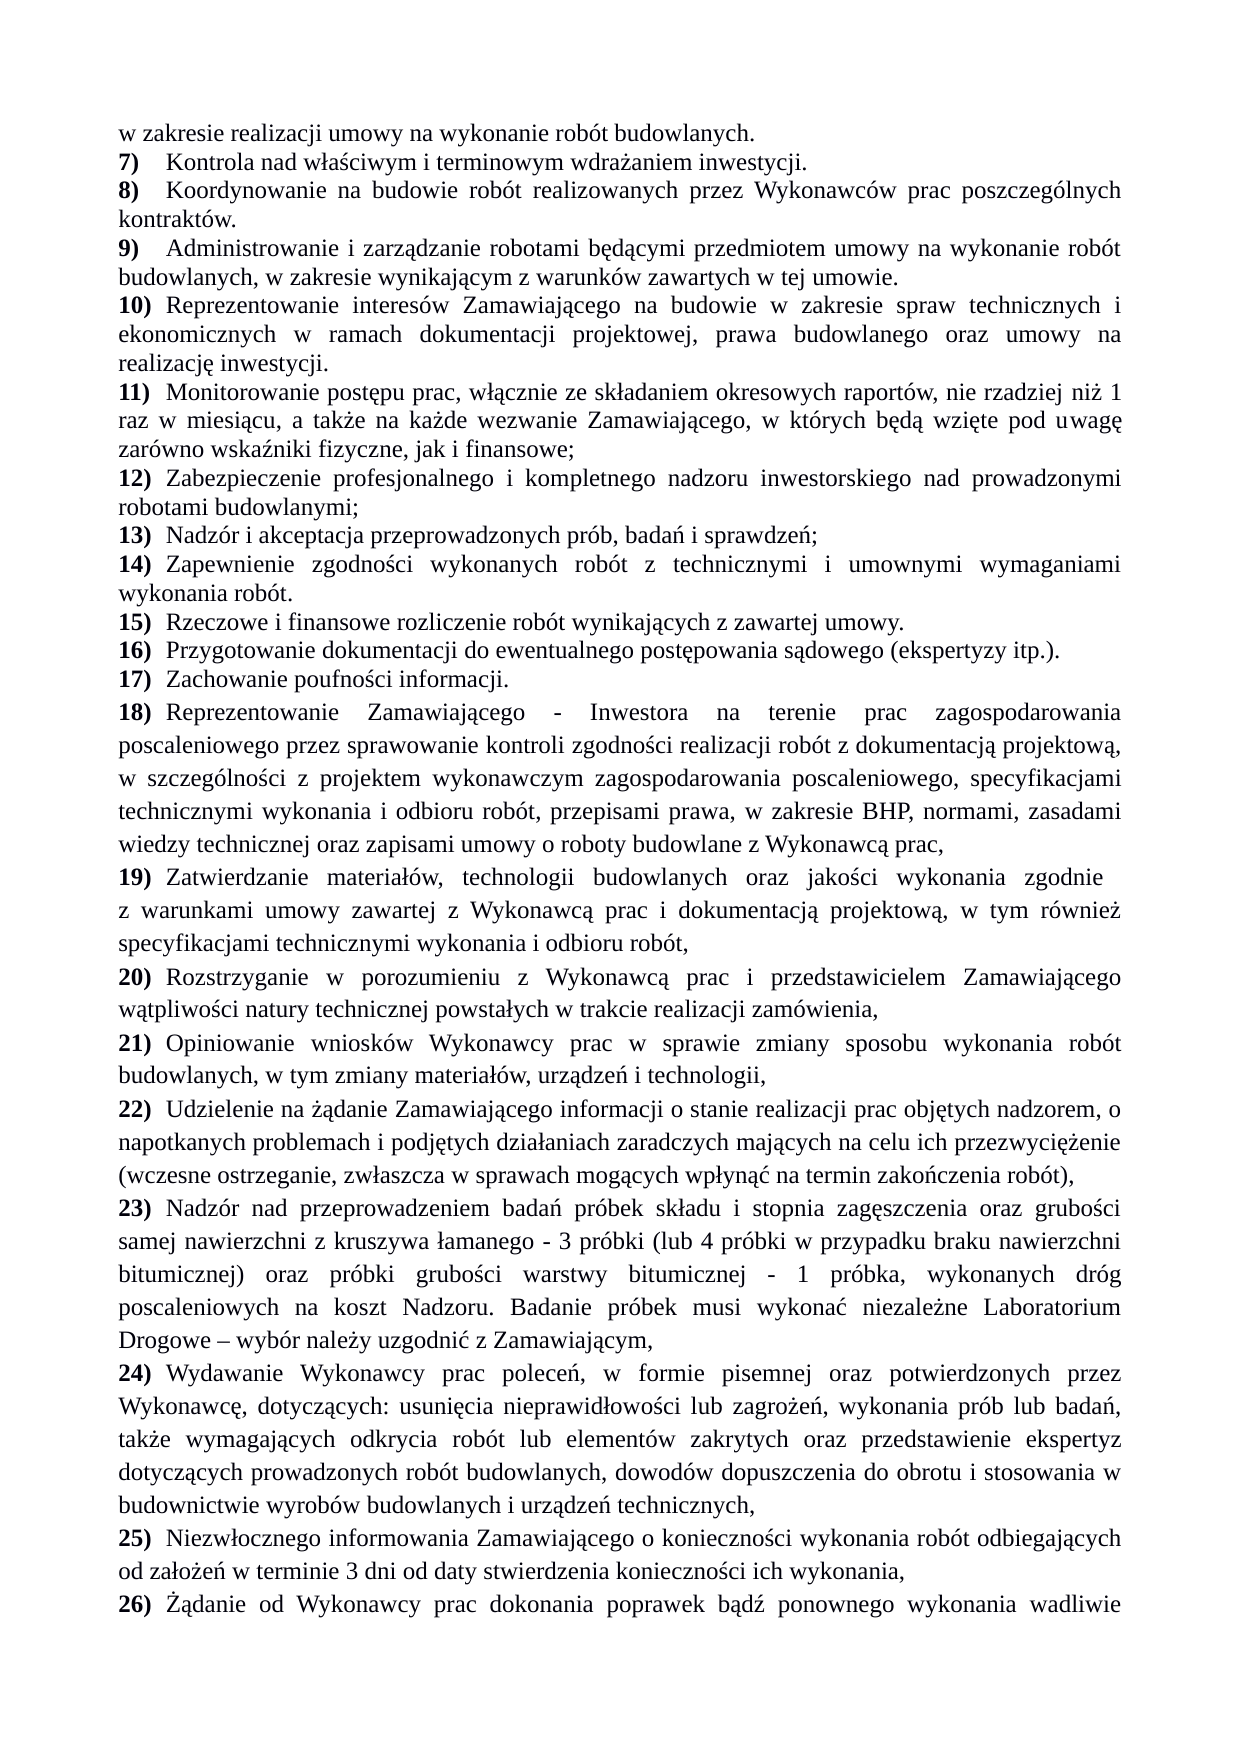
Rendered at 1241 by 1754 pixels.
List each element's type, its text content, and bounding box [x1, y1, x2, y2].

list Nadzór nad przeprowadzeniem badań próbek składu i stopnia zagęszczenia oraz grubości samej nawierzchni z kruszywa łamanego - 3 próbki (lub 4 próbki w przypadku braku nawierzchni bitumicznej) oraz próbki grubości warstwy bitumicznej - 1 próbka, wykonanych dróg poscaleniowych na koszt Nadzoru. Badanie próbek musi wykonać niezależne Laboratorium Drogowe – wybór należy uzgodnić z Zamawiającym, [118, 1193, 1122, 1353]
list Zatwierdzanie materiałów, technologii budowlanych oraz jakości wykonania zgodnie z warunkami umowy zawartej z Wykonawcą prac i dokumentacją projektową, w tym również specyfikacjami technicznymi wykonania i odbioru robót, [118, 862, 1122, 957]
list Reprezentowanie interesów Zamawiającego na budowie w zakresie spraw technicznych i ekonomicznych w ramach dokumentacji projektowej, prawa budowlanego oraz umowy na realizację inwestycji. [118, 291, 1122, 377]
list Zachowanie poufności informacji. [118, 664, 1122, 693]
list Koordynowanie na budowie robót realizowanych przez Wykonawców prac poszczególnych kontraktów. [118, 176, 1122, 233]
list Przygotowanie dokumentacji do ewentualnego postępowania sądowego (ekspertyzy itp.). [118, 636, 1122, 664]
list w zakresie realizacji umowy na wykonanie robót budowlanych. [118, 118, 1122, 147]
list Opiniowanie wniosków Wykonawcy prac w sprawie zmiany sposobu wykonania robót budowlanych, w tym zmiany materiałów, urządzeń i technologii, [118, 1028, 1122, 1089]
list Rozstrzyganie w porozumieniu z Wykonawcą prac i przedstawicielem Zamawiającego wątpliwości natury technicznej powstałych w trakcie realizacji zamówienia, [118, 962, 1122, 1023]
list Zapewnienie zgodności wykonanych robót z technicznymi i umownymi wymaganiami wykonania robót. [118, 549, 1122, 607]
list Monitorowanie postępu prac, włącznie ze składaniem okresowych raportów, nie rzadziej niż 1 raz w miesiącu, a także na każde wezwanie Zamawiającego, w których będą wzięte pod uwagę zarówno wskaźniki fizyczne, jak i finansowe; [118, 377, 1122, 463]
list Nadzór i akceptacja przeprowadzonych prób, badań i sprawdzeń; [118, 521, 1122, 549]
list Reprezentowanie Zamawiającego - Inwestora na terenie prac zagospodarowania poscaleniowego przez sprawowanie kontroli zgodności realizacji robót z dokumentacją projektową, w szczególności z projektem wykonawczym zagospodarowania poscaleniowego, specyfikacjami technicznymi wykonania i odbioru robót, przepisami prawa, w zakresie BHP, normami, zasadami wiedzy technicznej oraz zapisami umowy o roboty budowlane z Wykonawcą prac, [118, 697, 1122, 858]
list Kontrola nad właściwym i terminowym wdrażaniem inwestycji. [118, 147, 1122, 176]
list Zabezpieczenie profesjonalnego i kompletnego nadzoru inwestorskiego nad prowadzonymi robotami budowlanymi; [118, 463, 1122, 521]
list Niezwłocznego informowania Zamawiającego o konieczności wykonania robót odbiegających od założeń w terminie 3 dni od daty stwierdzenia konieczności ich wykonania, [118, 1523, 1122, 1585]
list Wydawanie Wykonawcy prac poleceń, w formie pisemnej oraz potwierdzonych przez Wykonawcę, dotyczących: usunięcia nieprawidłowości lub zagrożeń, wykonania prób lub badań, także wymagających odkrycia robót lub elementów zakrytych oraz przedstawienie ekspertyz dotyczących prowadzonych robót budowlanych, dowodów dopuszczenia do obrotu i stosowania w budownictwie wyrobów budowlanych i urządzeń technicznych, [118, 1358, 1122, 1519]
list Rzeczowe i finansowe rozliczenie robót wynikających z zawartej umowy. [118, 607, 1122, 636]
list Udzielenie na żądanie Zamawiającego informacji o stanie realizacji prac objętych nadzorem, o napotkanych problemach i podjętych działaniach zaradczych mających na celu ich przezwyciężenie (wczesne ostrzeganie, zwłaszcza w sprawach mogących wpłynąć na termin zakończenia robót), [118, 1094, 1122, 1188]
list Żądanie od Wykonawcy prac dokonania poprawek bądź ponownego wykonania wadliwie [118, 1589, 1122, 1618]
list Administrowanie i zarządzanie robotami będącymi przedmiotem umowy na wykonanie robót budowlanych, w zakresie wynikającym z warunków zawartych w tej umowie. [118, 233, 1122, 291]
